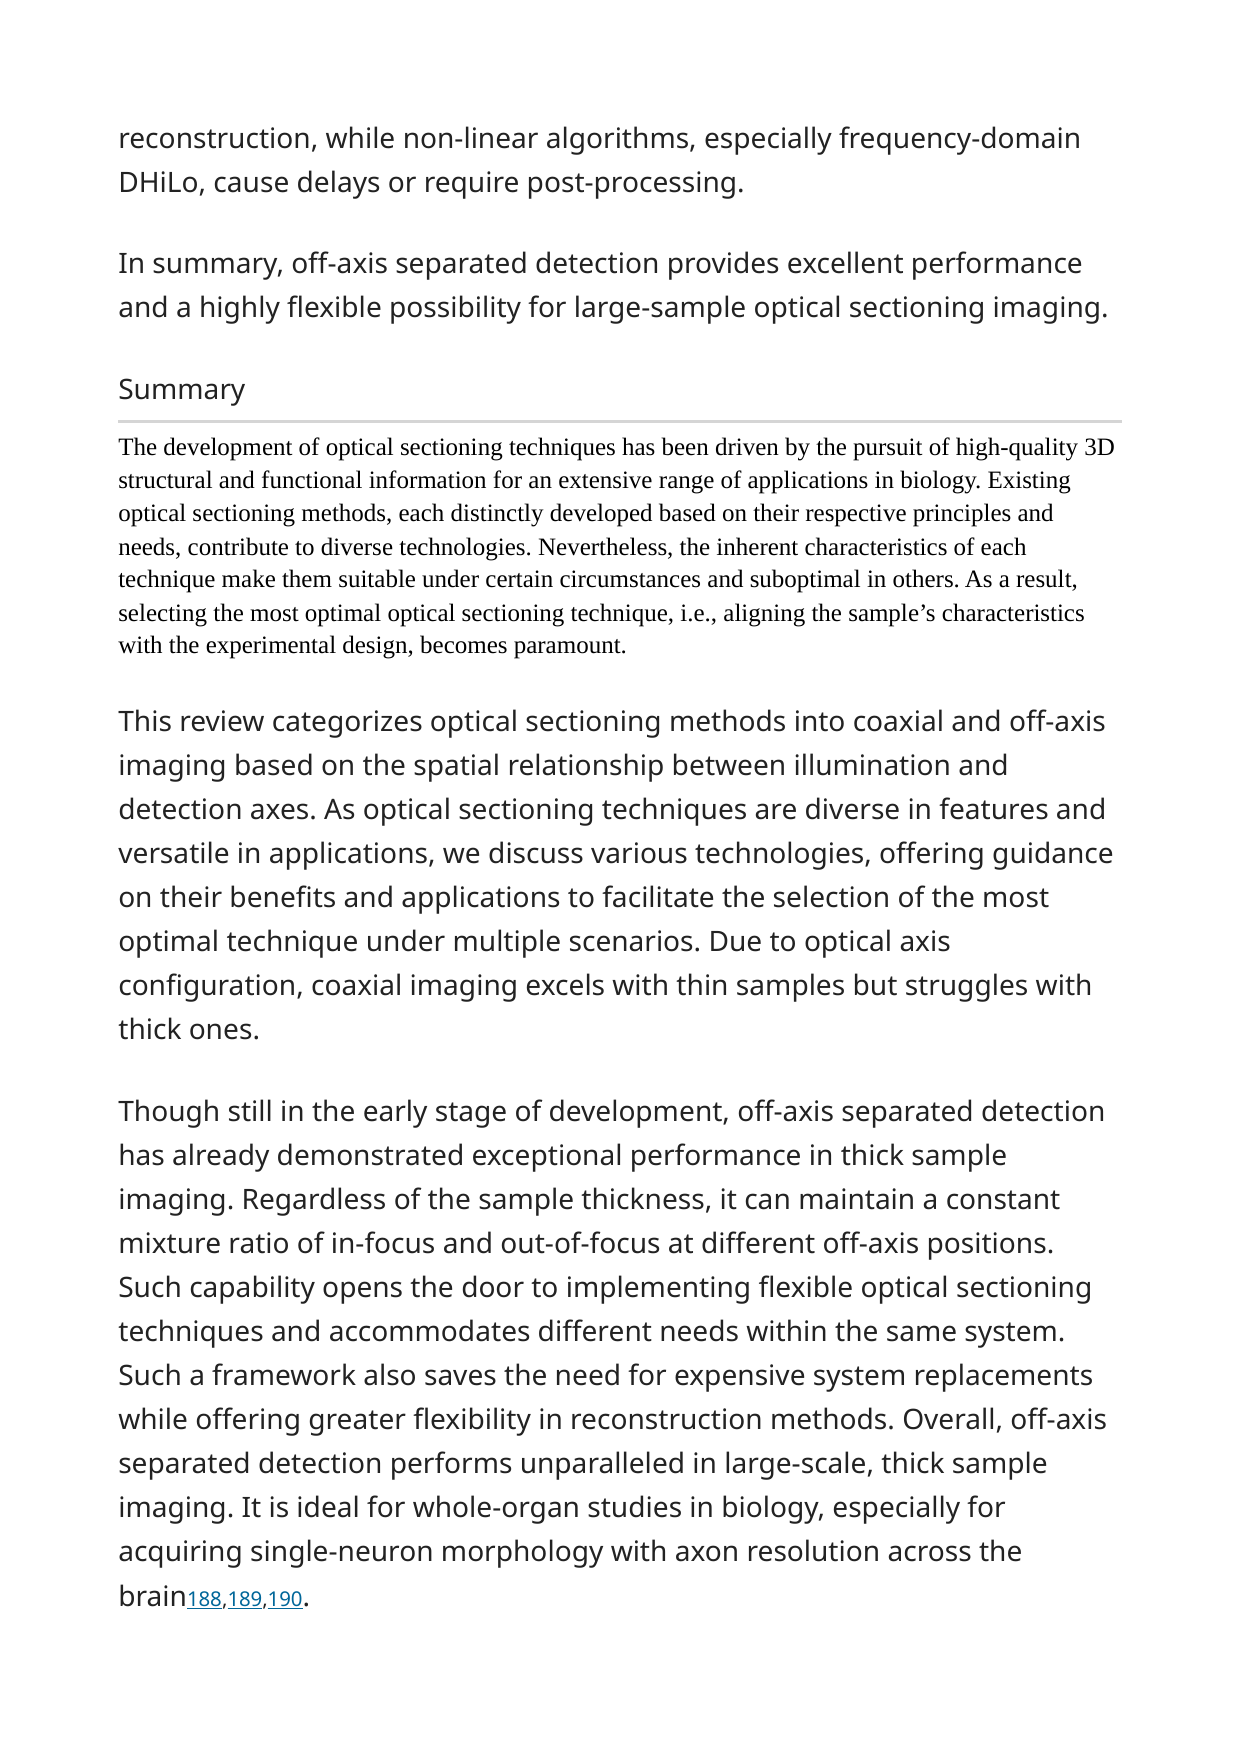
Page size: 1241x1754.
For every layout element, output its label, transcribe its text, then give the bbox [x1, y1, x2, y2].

text Though still in the early stage of development, off-axis separated detection has already demonstrated exceptional performance in thick sample imaging. Regardless of the sample thickness, it can maintain a constant mixture ratio of in-focus and out-of-focus at different off-axis positions. Such capability opens the door to implementing flexible optical sectioning techniques and accommodates different needs within the same system. Such a framework also saves the need for expensive system replacements while offering greater flexibility in reconstruction methods. Overall, off-axis separated detection performs unparalleled in large-scale, thick sample imaging. It is ideal for whole-organ studies in biology, especially for acquiring single-neuron morphology with axon resolution across the brain188,189,190. [118, 1091, 1122, 1614]
text In summary, off-axis separated detection provides excellent performance and a highly flexible possibility for large-sample optical sectioning imaging. [118, 244, 1122, 326]
text The development of optical sectioning techniques has been driven by the pursuit of high-quality 3D structural and functional information for an extensive range of applications in biology. Existing optical sectioning methods, each distinctly developed based on their respective principles and needs, contribute to diverse technologies. Nevertheless, the inherent characteristics of each technique make them suitable under certain circumstances and suboptimal in others. As a result, selecting the most optimal optical sectioning technique, i.e., aligning the sample’s characteristics with the experimental design, becomes paramount. [118, 432, 1122, 659]
subtitle Summary [118, 369, 1122, 420]
text reconstruction, while non-linear algorithms, especially frequency-domain DHiLo, cause delays or require post-processing. [118, 118, 1122, 201]
text This review categorizes optical sectioning methods into coaxial and off-axis imaging based on the spatial relationship between illumination and detection axes. As optical sectioning techniques are diverse in features and versatile in applications, we discuss various technologies, offering guidance on their benefits and applications to facilitate the selection of the most optimal technique under multiple scenarios. Due to optical axis configuration, coaxial imaging excels with thin samples but struggles with thick ones. [118, 701, 1122, 1048]
